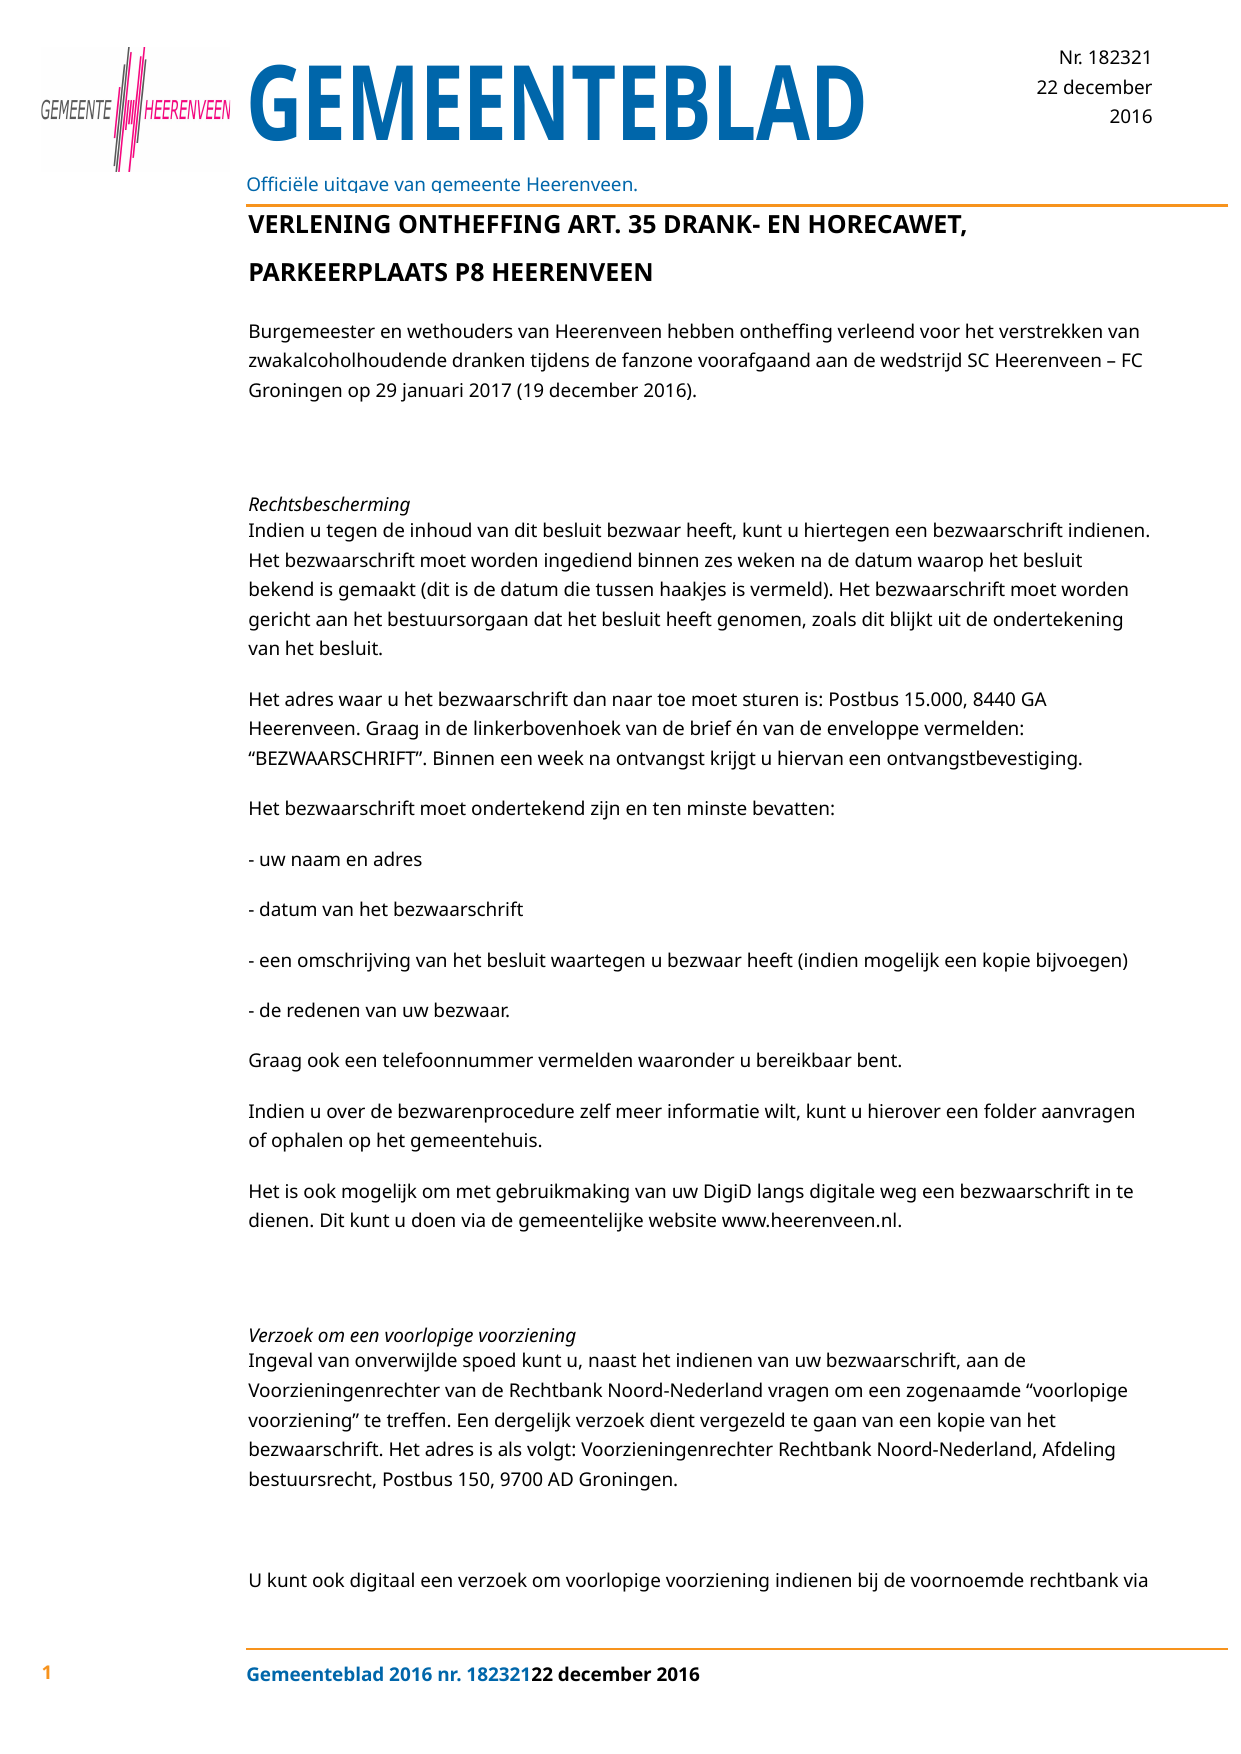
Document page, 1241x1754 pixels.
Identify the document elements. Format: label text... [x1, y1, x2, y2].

text Het bezwaarschrift moet ondertekend zijn en ten minste bevatten: [248, 796, 1152, 821]
text Het adres waar u het bezwaarschrift dan naar toe moet sturen is: Postbus 15.000, 8440 GA Heerenveen. Graag in de linkerbovenhoek van de brief én van de enveloppe vermelden: “BEZWAARSCHRIFT”. Binnen een week na ontvangst krijgt u hiervan een ontvangstbevestiging. [248, 686, 1152, 771]
text Graag ook een telefoonnummer vermelden waaronder u bereikbaar bent. [248, 1048, 1152, 1073]
text Indien u tegen de inhoud van dit besluit bezwaar heeft, kunt u hiertegen een bezwaarschrift indienen. Het bezwaarschrift moet worden ingediend binnen zes weken na de datum waarop het besluit bekend is gemaakt (dit is de datum die tussen haakjes is vermeld). Het bezwaarschrift moet worden gericht aan het bestuursorgaan dat het besluit heeft genomen, zoals dit blijkt uit de ondertekening van het besluit. [248, 517, 1152, 661]
text U kunt ook digitaal een verzoek om voorlopige voorziening indienen bij de voornoemde rechtbank via [248, 1567, 1152, 1593]
text Rechtsbescherming [248, 491, 1152, 517]
text - een omschrijving van het besluit waartegen u bezwaar heeft (indien mogelijk een kopie bijvoegen) [248, 947, 1152, 972]
text VERLENING ONTHEFFING ART. 35 DRANK- EN HORECAWET, PARKEERPLAATS P8 HEERENVEEN [248, 207, 1152, 288]
text Burgemeester en wethouders van Heerenveen hebben ontheffing verleend voor het verstrekken van zwakalcoholhoudende dranken tijdens de fanzone voorafgaand aan de wedstrijd SC Heerenveen – FC Groningen op 29 januari 2017 (19 december 2016). [248, 318, 1152, 403]
text Het is ook mogelijk om met gebruikmaking van uw DigiD langs digitale weg een bezwaarschrift in te dienen. Dit kunt u doen via de gemeentelijke website www.heerenveen.nl. [248, 1178, 1152, 1233]
text - de redenen van uw bezwaar. [248, 997, 1152, 1023]
text Verzoek om een voorlopige voorziening [248, 1322, 1152, 1348]
text Ingeval van onverwijlde spoed kunt u, naast het indienen van uw bezwaarschrift, aan de Voorzieningenrechter van de Rechtbank Noord-Nederland vragen om een zogenaamde “voorlopige voorziening” te treffen. Een dergelijk verzoek dient vergezeld te gaan van een kopie van het bezwaarschrift. Het adres is als volgt: Voorzieningenrechter Rechtbank Noord-Nederland, Afdeling bestuursrecht, Postbus 150, 9700 AD Groningen. [248, 1348, 1152, 1492]
text - datum van het bezwaarschrift [248, 896, 1152, 922]
text - uw naam en adres [248, 846, 1152, 872]
picture [41, 47, 231, 172]
text Indien u over de bezwarenprocedure zelf meer informatie wilt, kunt u hierover een folder aanvragen of ophalen op het gemeentehuis. [248, 1098, 1152, 1153]
